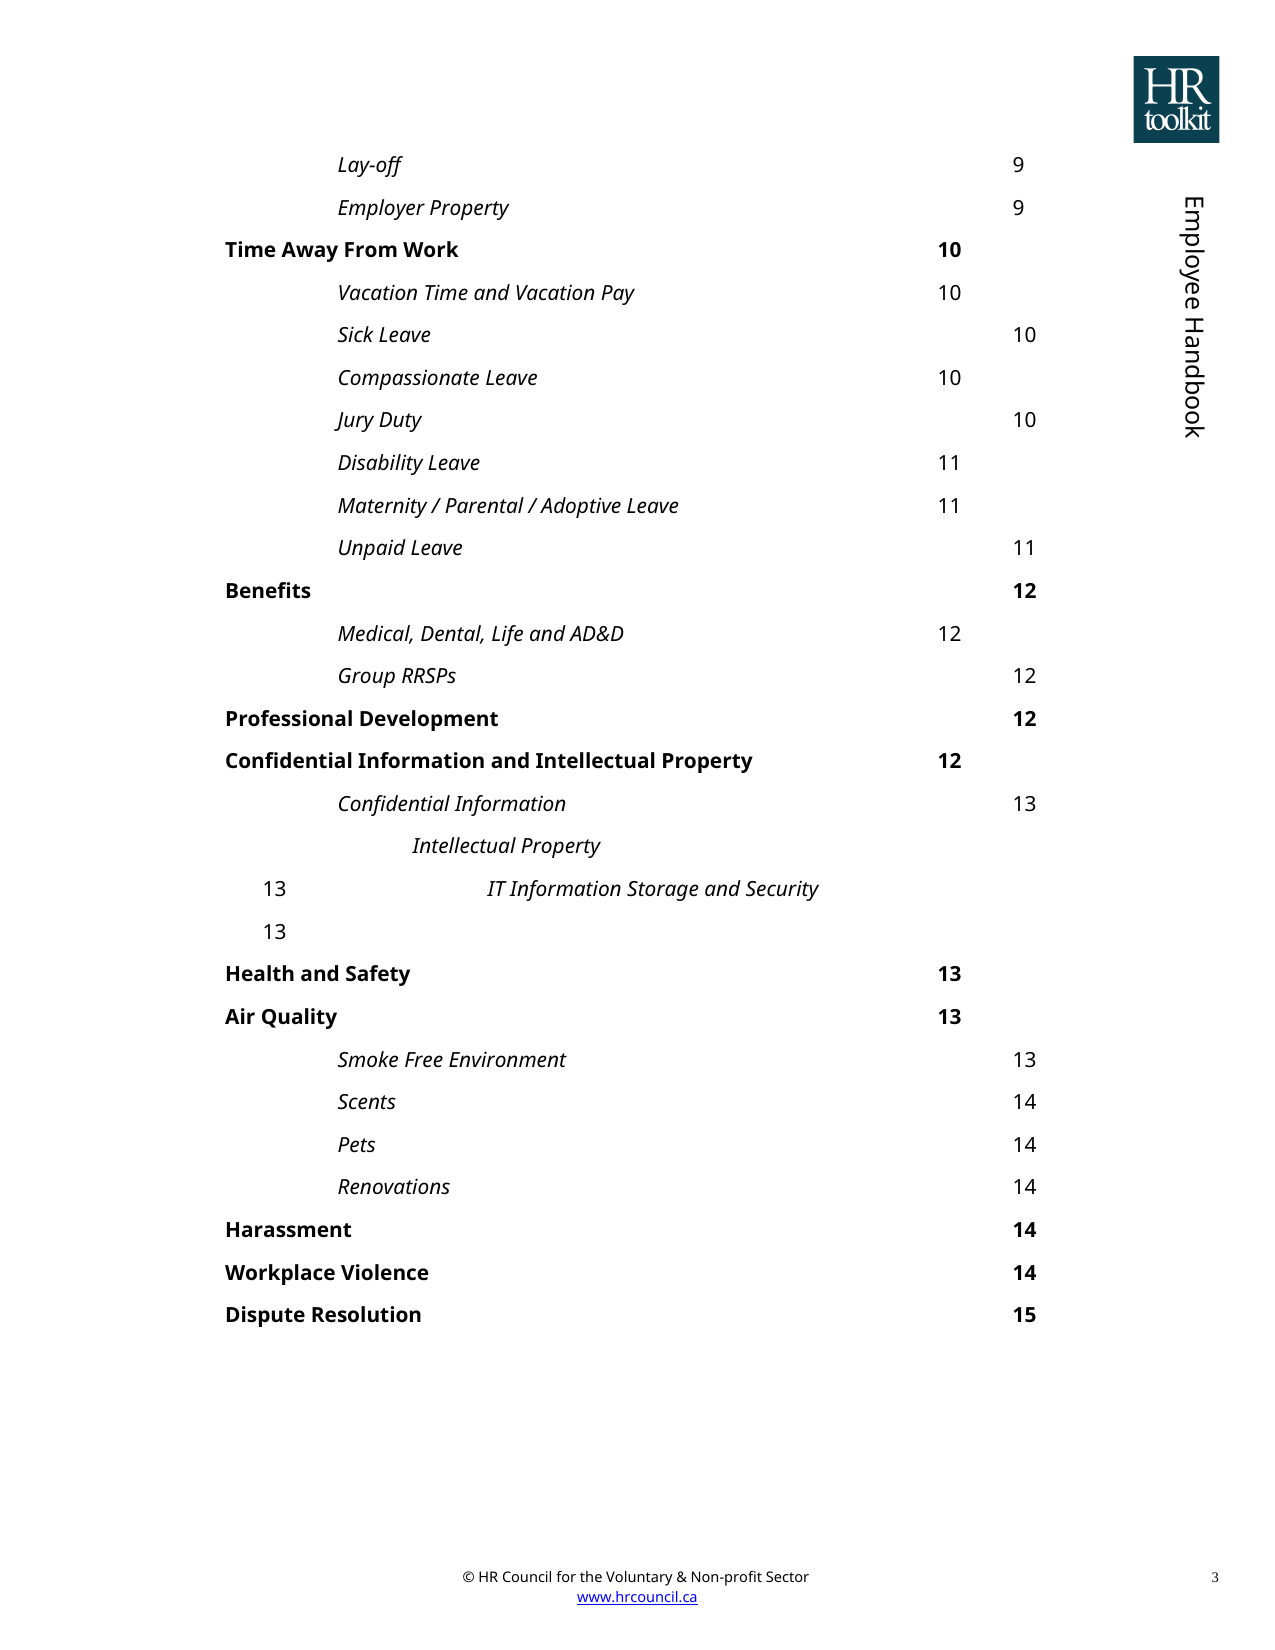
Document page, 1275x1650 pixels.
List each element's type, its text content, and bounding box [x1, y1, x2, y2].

picture [1133, 56, 1220, 143]
text Unpaid Leave 11 [225, 533, 1087, 562]
text Time Away From Work 10 [225, 235, 1087, 264]
text Air Quality 13 [225, 1002, 1087, 1031]
text Workplace Violence 14 [225, 1258, 1087, 1286]
text Pets 14 [225, 1130, 1087, 1158]
text Dispute Resolution 15 [225, 1300, 1087, 1329]
text Sick Leave 10 [225, 320, 1087, 349]
text Benefits 12 [225, 576, 1087, 604]
text Lay-off 9 [337, 150, 1087, 178]
text Jury Duty 10 [225, 406, 1087, 434]
text Scents 14 [225, 1087, 1087, 1116]
text Maternity / Parental / Adoptive Leave 11 [225, 491, 1087, 519]
text Vacation Time and Vacation Pay 10 [225, 278, 1087, 306]
text Health and Safety 13 [225, 959, 1087, 988]
text Disability Leave 11 [225, 448, 1087, 477]
text Medical, Dental, Life and AD&D 12 [225, 619, 1087, 647]
text Confidential Information and Intellectual Property 12 Confidential Information 13 Intellectual Property 13 IT Information Storage and Security 13 [225, 746, 1087, 945]
text Renovations 14 [225, 1172, 1087, 1201]
text Compassionate Leave 10 [225, 363, 1087, 391]
text Group RRSPs 12 [225, 661, 1087, 690]
text Professional Development 12 [225, 704, 1087, 732]
text Harassment 14 [225, 1215, 1087, 1243]
text Smoke Free Environment 13 [225, 1045, 1087, 1073]
text Employer Property 9 [337, 193, 1087, 221]
